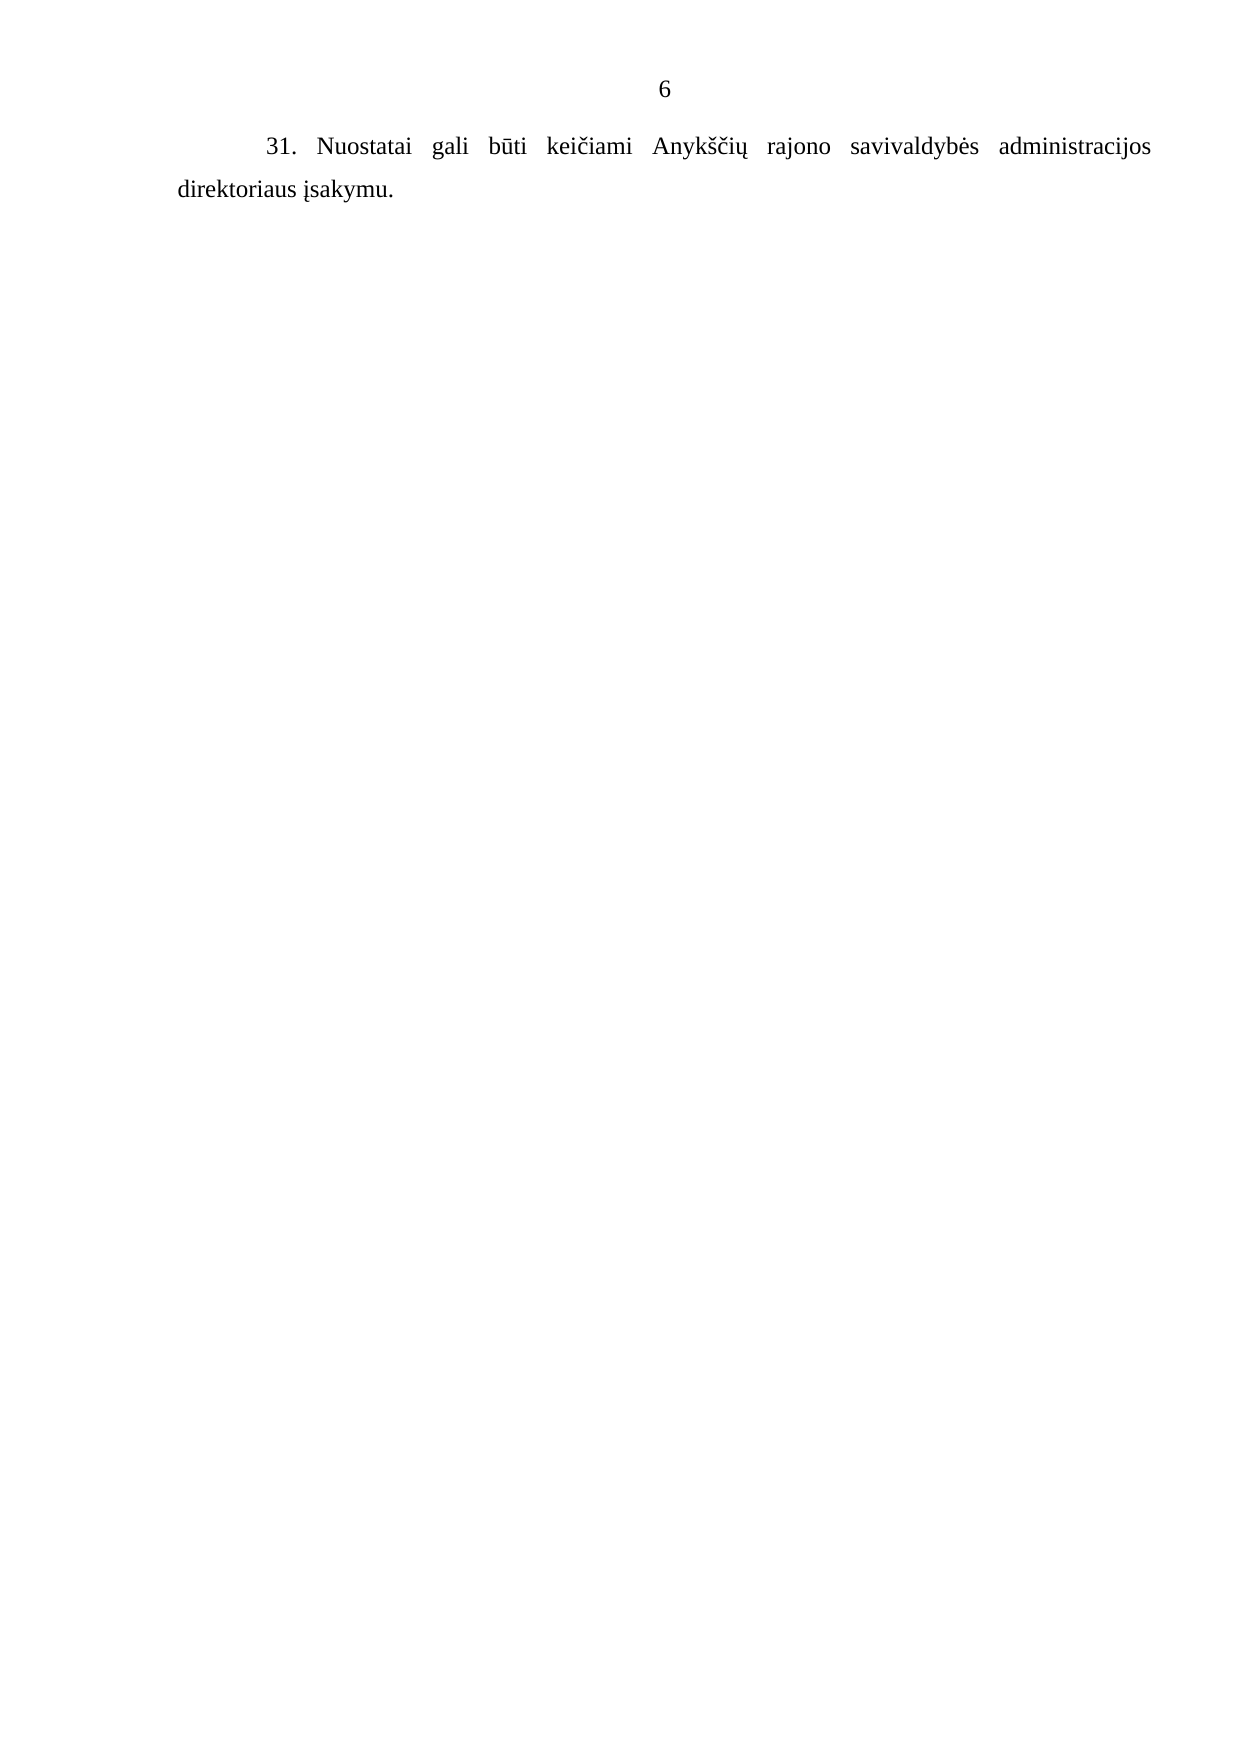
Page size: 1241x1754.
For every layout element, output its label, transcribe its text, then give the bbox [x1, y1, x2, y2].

text 31. Nuostatai gali būti keičiami Anykščių rajono savivaldybės administracijos direktoriaus įsakymu. [177, 131, 1152, 203]
